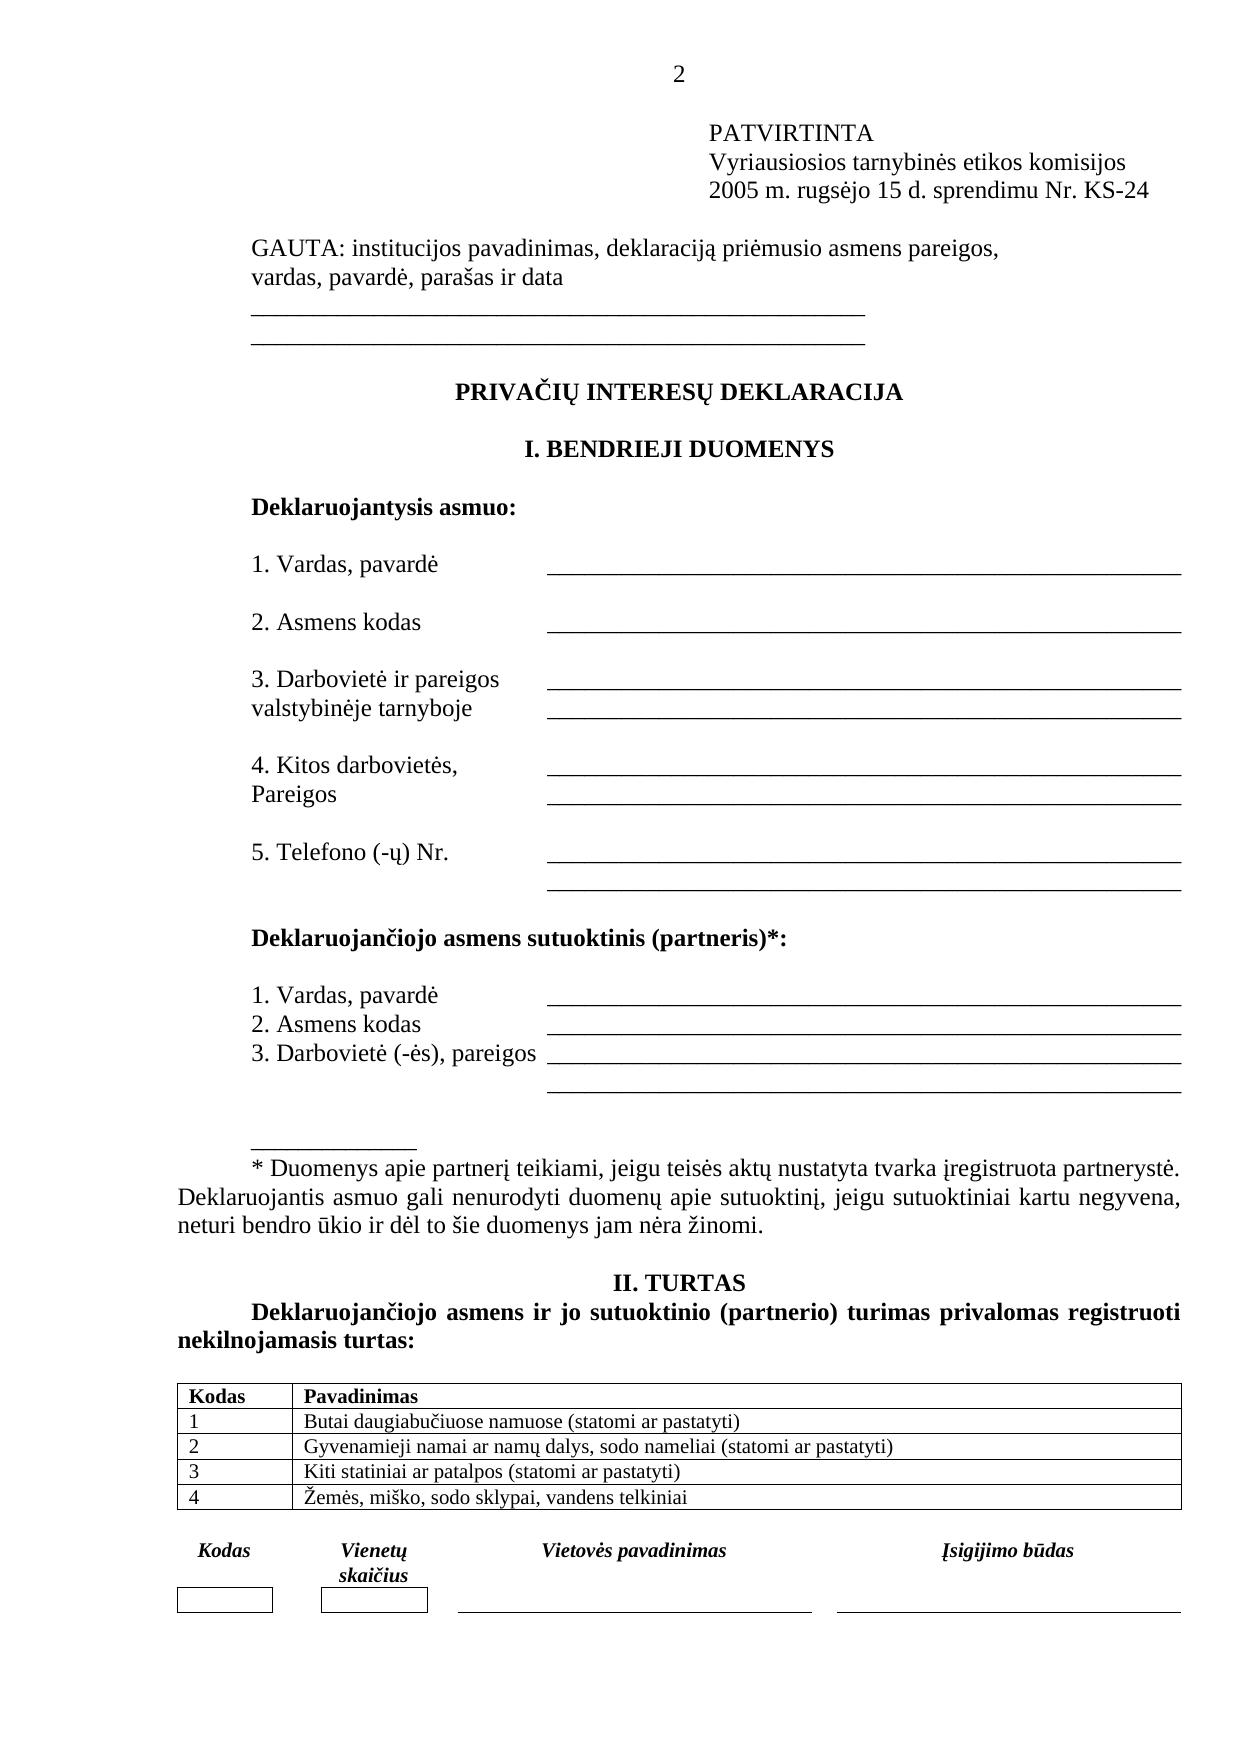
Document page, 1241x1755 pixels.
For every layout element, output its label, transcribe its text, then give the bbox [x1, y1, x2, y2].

text 2. Asmens kodas [177, 607, 1181, 636]
text 3. Darbovietė ir pareigos [177, 664, 1181, 693]
text Deklaruojančiojo asmens ir jo sutuoktinio (partnerio) turimas privalomas registruoti nekilnojamasis turtas: [177, 1297, 1181, 1354]
table_cell 2 [178, 1434, 292, 1458]
text PATVIRTINTA [709, 118, 1181, 147]
text 1. Vardas, pavardė [177, 549, 1181, 578]
text Pareigos [177, 779, 1181, 808]
text PRIVAČIŲ INTERESŲ DEKLARACIJA [177, 377, 1181, 406]
table_cell 4 [178, 1485, 292, 1509]
table_header Kodas [178, 1384, 292, 1408]
text * Duomenys apie partnerį teikiami, jeigu teisės aktų nustatyta tvarka įregistruota partnerystė. Deklaruojantis asmuo gali nenurodyti duomenų apie sutuoktinį, jeigu sutuoktiniai kartu negyvena, neturi bendro ūkio ir dėl to šie duomenys jam nėra žinomi. [177, 1153, 1181, 1239]
table_cell [837, 1587, 1181, 1612]
table_cell Kiti statiniai ar patalpos (statomi ar pastatyti) [293, 1460, 1181, 1483]
table_cell 3 [178, 1460, 292, 1483]
text GAUTA: institucijos pavadinimas, deklaraciją priėmusio asmens pareigos, [177, 233, 1181, 262]
table_header Pavadinimas [293, 1384, 1181, 1408]
text Deklaruojantysis asmuo: [177, 492, 1181, 521]
table_cell [273, 1587, 321, 1612]
table_cell [458, 1587, 812, 1612]
text I. BENDRIEJI DUOMENYS [177, 434, 1181, 463]
table_cell 1 [178, 1409, 292, 1433]
text 1. Vardas, pavardė [177, 981, 1181, 1009]
table_header [427, 1539, 457, 1587]
table_header Vietovės pavadinimas [458, 1539, 812, 1587]
table_cell Butai daugiabučiuose namuose (statomi ar pastatyti) [293, 1409, 1181, 1433]
table_cell Žemės, miško, sodo sklypai, vandens telkiniai [293, 1485, 1181, 1509]
text Deklaruojančiojo asmens sutuoktinis (partneris)*: [177, 923, 1181, 952]
text 3. Darbovietė (-ės), pareigos [177, 1038, 1181, 1067]
table_header [273, 1539, 322, 1587]
table_cell [428, 1587, 457, 1612]
text 5. Telefono (-ų) Nr. [177, 837, 1181, 866]
text Vyriausiosios tarnybinės etikos komisijos [177, 147, 1181, 176]
table_header Kodas [177, 1539, 273, 1587]
text 4. Kitos darbovietės, [177, 751, 1181, 779]
text 2005 m. rugsėjo 15 d. sprendimu Nr. KS-24 [177, 176, 1181, 204]
table_cell [322, 1588, 427, 1612]
text II. TURTAS [177, 1268, 1181, 1297]
table_cell [178, 1588, 272, 1612]
table_cell Gyvenamieji namai ar namų dalys, sodo nameliai (statomi ar pastatyti) [293, 1434, 1181, 1458]
text valstybinėje tarnyboje [177, 693, 1181, 722]
text vardas, pavardė, parašas ir data [177, 262, 1181, 291]
text 2. Asmens kodas [177, 1009, 1181, 1038]
table_header [812, 1539, 837, 1587]
table_cell [812, 1587, 837, 1612]
table_header Įsigijimo būdas [837, 1539, 1181, 1587]
table_header Vienetų skaičius [322, 1539, 427, 1587]
